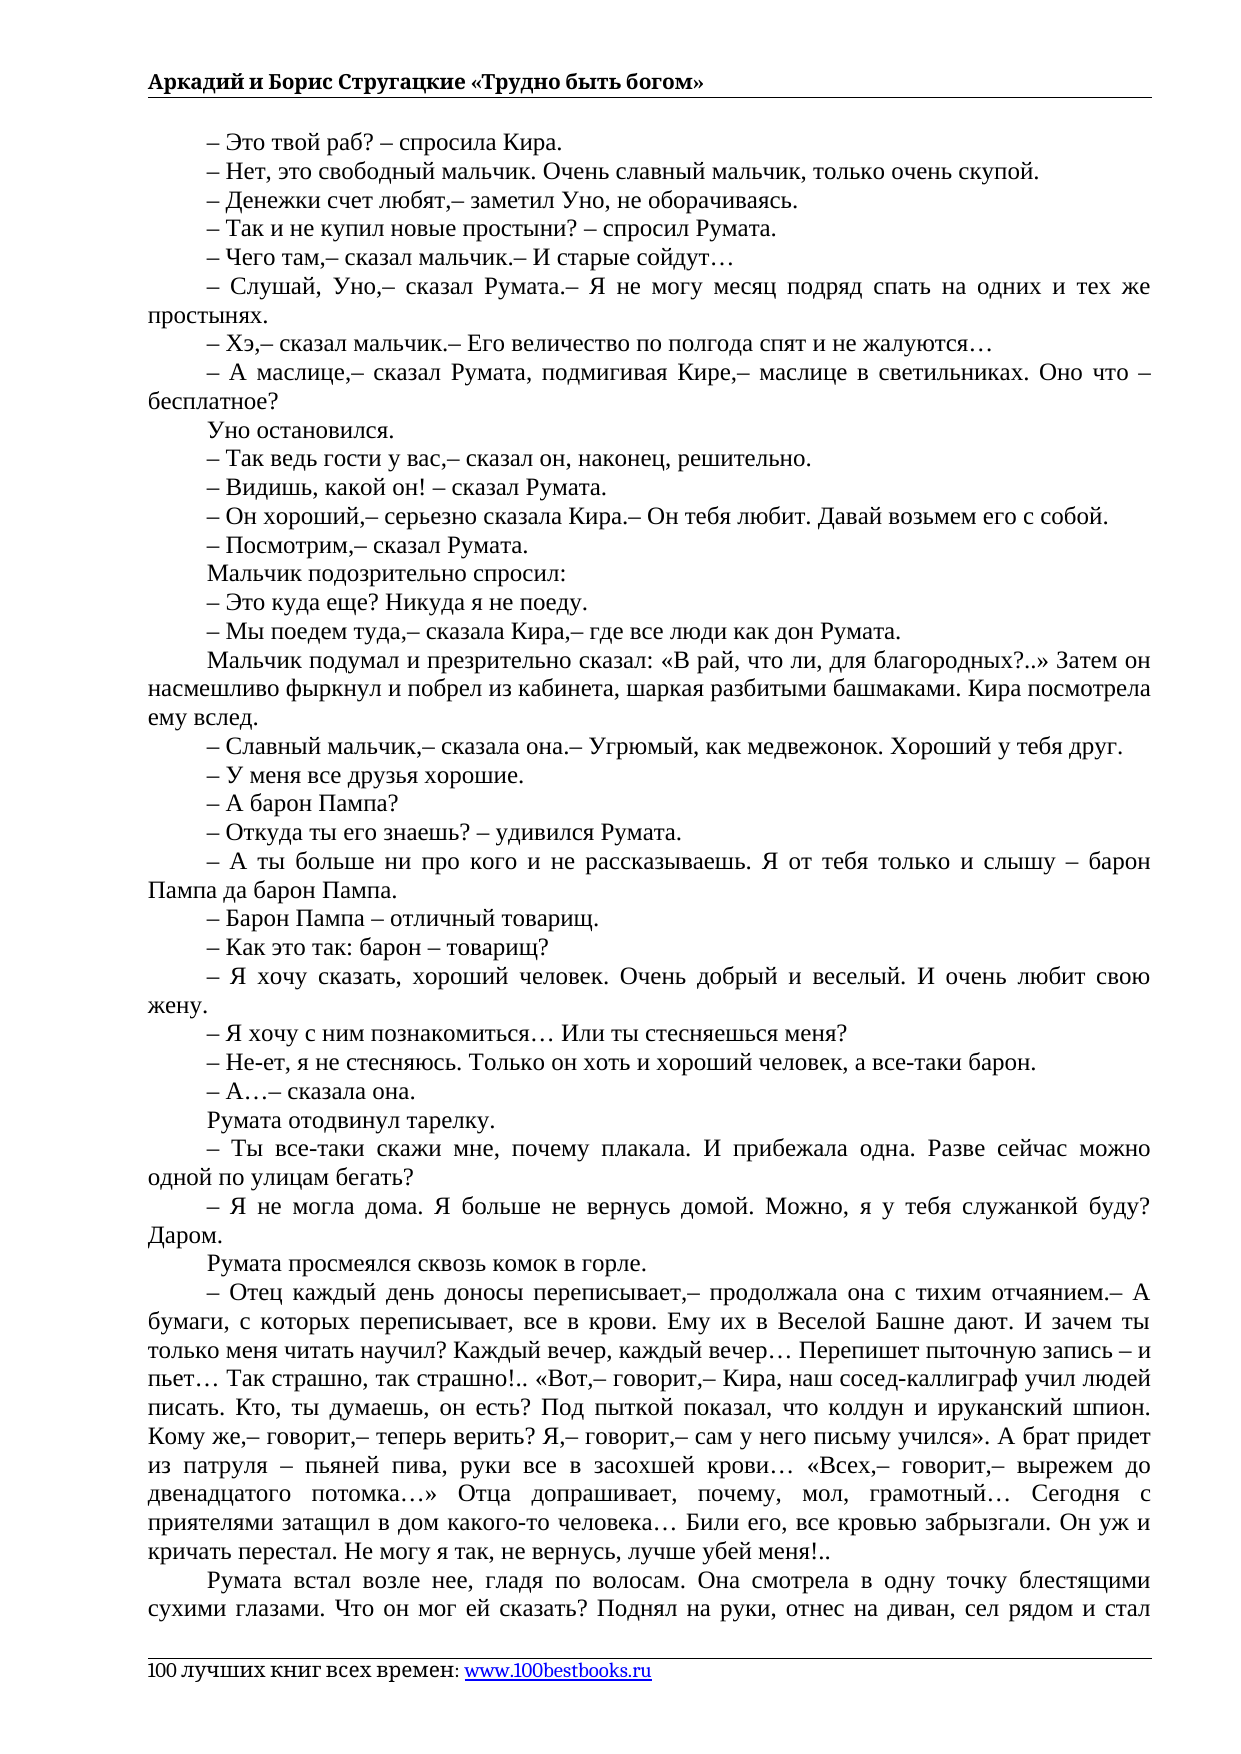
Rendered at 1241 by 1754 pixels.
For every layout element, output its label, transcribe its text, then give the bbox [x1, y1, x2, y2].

text – Отец каждый день доносы переписывает,– продолжала она с тихим отчаянием.– А бумаги, с которых переписывает, все в крови. Ему их в Веселой Башне дают. И зачем ты только меня читать научил? Каждый вечер, каждый вечер… Перепишет пыточную запись – и пьет… Так страшно, так страшно!.. «Вот,– говорит,– Кира, наш сосед-каллиграф учил людей писать. Кто, ты думаешь, он есть? Под пыткой показал, что колдун и ируканский шпион. Кому же,– говорит,– теперь верить? Я,– говорит,– сам у него письму учился». А брат придет из патруля – пьяней пива, руки все в засохшей крови… «Всех,– говорит,– вырежем до двенадцатого потомка…» Отца допрашивает, почему, мол, грамотный… Сегодня с приятелями затащил в дом какого-то человека… Били его, все кровью забрызгали. Он уж и кричать перестал. Не могу я так, не вернусь, лучше убей меня!.. [148, 1277, 1152, 1565]
text – Как это так: барон – товарищ? [148, 932, 1152, 961]
text Уно остановился. [148, 415, 1152, 443]
text – Славный мальчик,– сказала она.– Угрюмый, как медвежонок. Хороший у тебя друг. [148, 731, 1152, 760]
text – Нет, это свободный мальчик. Очень славный мальчик, только очень скупой. [148, 156, 1152, 185]
text – Хэ,– сказал мальчик.– Его величество по полгода спят и не жалуются… [148, 328, 1152, 357]
text Румата отодвинул тарелку. [148, 1105, 1152, 1133]
text – Денежки счет любят,– заметил Уно, не оборачиваясь. [148, 185, 1152, 213]
text – Барон Пампа – отличный товарищ. [148, 903, 1152, 932]
text – А ты больше ни про кого и не рассказываешь. Я от тебя только и слышу – барон Пампа да барон Пампа. [148, 846, 1152, 903]
text Румата просмеялся сквозь комок в горле. [148, 1248, 1152, 1277]
text Мальчик подозрительно спросил: [148, 558, 1152, 587]
text – Это куда еще? Никуда я не поеду. [148, 587, 1152, 616]
text – Это твой раб? – спросила Кира. [148, 127, 1152, 156]
text – Я хочу с ним познакомиться… Или ты стесняешься меня? [148, 1018, 1152, 1047]
text – Слушай, Уно,– сказал Румата.– Я не могу месяц подряд спать на одних и тех же простынях. [148, 271, 1152, 328]
text – Так ведь гости у вас,– сказал он, наконец, решительно. [148, 443, 1152, 472]
text – Откуда ты его знаешь? – удивился Румата. [148, 817, 1152, 846]
text – Чего там,– сказал мальчик.– И старые сойдут… [148, 242, 1152, 271]
text – Не-ет, я не стесняюсь. Только он хоть и хороший человек, а все-таки барон. [148, 1047, 1152, 1076]
text – Он хороший,– серьезно сказала Кира.– Он тебя любит. Давай возьмем его с собой. [148, 501, 1152, 530]
text – Так и не купил новые простыни? – спросил Румата. [148, 213, 1152, 242]
text – Мы поедем туда,– сказала Кира,– где все люди как дон Румата. [148, 616, 1152, 645]
text – А маслице,– сказал Румата, подмигивая Кире,– маслице в светильниках. Оно что – бесплатное? [148, 357, 1152, 415]
text – А барон Пампа? [148, 788, 1152, 817]
text – Ты все-таки скажи мне, почему плакала. И прибежала одна. Разве сейчас можно одной по улицам бегать? [148, 1133, 1152, 1191]
text – Посмотрим,– сказал Румата. [148, 530, 1152, 558]
text Румата встал возле нее, гладя по волосам. Она смотрела в одну точку блестящими сухими глазами. Что он мог ей сказать? Поднял на руки, отнес на диван, сел рядом и стал [148, 1565, 1152, 1622]
text Мальчик подумал и презрительно сказал: «В рай, что ли, для благородных?..» Затем он насмешливо фыркнул и побрел из кабинета, шаркая разбитыми башмаками. Кира посмотрела ему вслед. [148, 645, 1152, 731]
text – А…– сказала она. [148, 1076, 1152, 1105]
text – Я не могла дома. Я больше не вернусь домой. Можно, я у тебя служанкой буду? Даром. [148, 1191, 1152, 1248]
text – У меня все друзья хорошие. [148, 760, 1152, 788]
text – Я хочу сказать, хороший человек. Очень добрый и веселый. И очень любит свою жену. [148, 961, 1152, 1018]
text – Видишь, какой он! – сказал Румата. [148, 472, 1152, 501]
